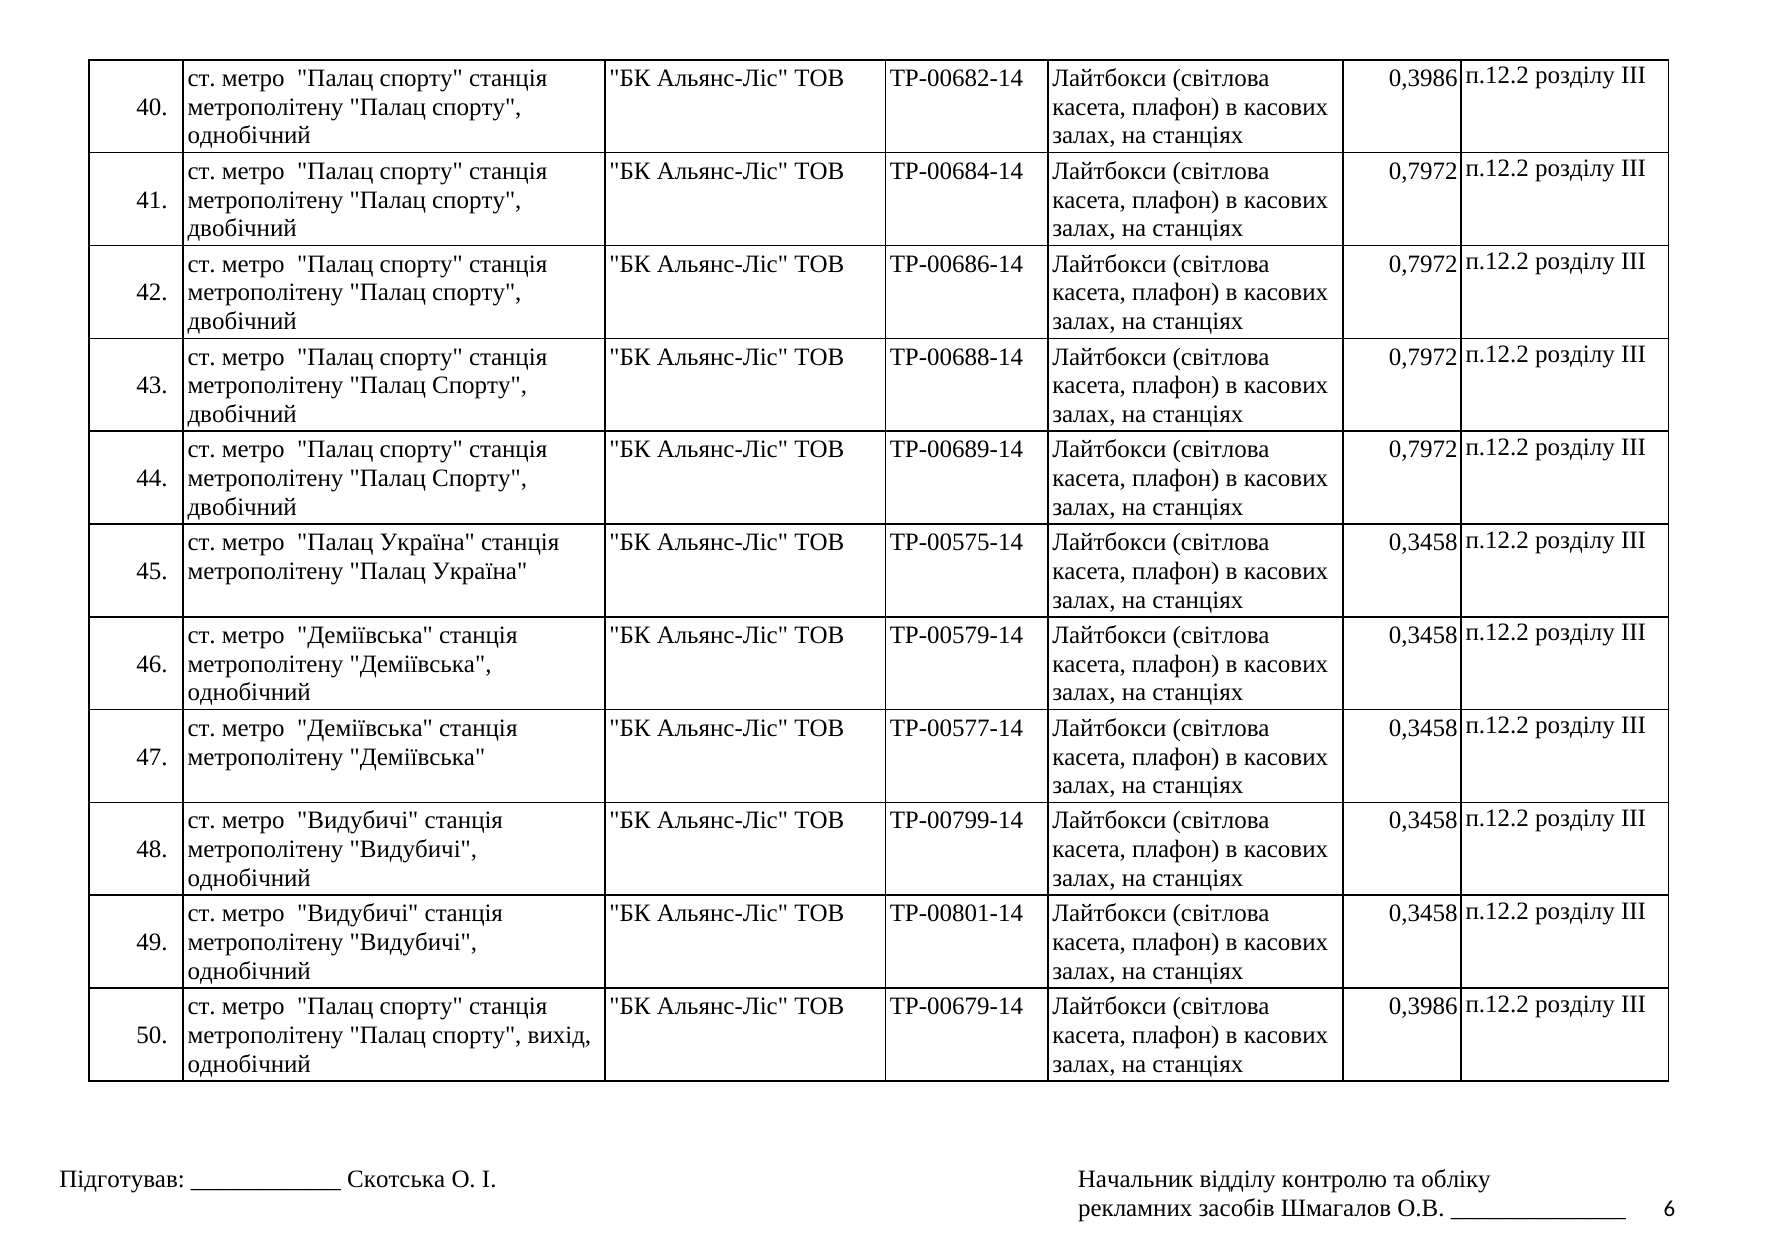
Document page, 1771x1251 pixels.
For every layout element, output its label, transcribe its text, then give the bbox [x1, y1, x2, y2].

table_cell п.12.2 розділу ІІІ [1462, 61, 1668, 152]
table_cell "БК Альянс-Ліс" ТОВ [606, 246, 885, 337]
table_cell Лайтбокси (світлова касета, плафон) в касових залах, на станціях [1049, 989, 1342, 1080]
table_cell ст. метро "Палац спорту" станція метрополітену "Палац Спорту", двобічний [184, 339, 604, 430]
table_cell 0,3458 [1344, 710, 1460, 802]
table_cell Лайтбокси (світлова касета, плафон) в касових залах, на станціях [1049, 432, 1342, 523]
table_cell Лайтбокси (світлова касета, плафон) в касових залах, на станціях [1049, 246, 1342, 337]
table_cell 0,7972 [1344, 339, 1460, 430]
table_cell 0,7972 [1344, 246, 1460, 337]
table_cell п.12.2 розділу ІІІ [1462, 339, 1668, 430]
table_cell 0,3458 [1344, 803, 1460, 894]
table_cell ТР-00689-14 [886, 432, 1047, 523]
table_cell "БК Альянс-Ліс" ТОВ [606, 896, 885, 987]
table_cell "БК Альянс-Ліс" ТОВ [606, 710, 885, 802]
table_cell ТР-00686-14 [886, 246, 1047, 337]
table_cell Лайтбокси (світлова касета, плафон) в касових залах, на станціях [1049, 896, 1342, 987]
table_cell п.12.2 розділу ІІІ [1462, 710, 1668, 802]
table_cell "БК Альянс-Ліс" ТОВ [606, 989, 885, 1080]
table_cell ТР-00577-14 [886, 710, 1047, 802]
table_cell [90, 339, 182, 430]
table_cell ст. метро "Палац спорту" станція метрополітену "Палац спорту", двобічний [184, 153, 604, 245]
table_cell Лайтбокси (світлова касета, плафон) в касових залах, на станціях [1049, 710, 1342, 802]
table_cell ст. метро "Деміївська" станція метрополітену "Деміївська" [184, 710, 604, 802]
table_cell "БК Альянс-Ліс" ТОВ [606, 525, 885, 616]
table_cell 0,3458 [1344, 896, 1460, 987]
table_cell ТР-00684-14 [886, 153, 1047, 245]
table_cell ТР-00679-14 [886, 989, 1047, 1080]
table_cell Лайтбокси (світлова касета, плафон) в касових залах, на станціях [1049, 339, 1342, 430]
table_cell п.12.2 розділу ІІІ [1462, 246, 1668, 337]
table_cell ст. метро "Деміївська" станція метрополітену "Деміївська", однобічний [184, 618, 604, 709]
table_cell [90, 896, 182, 987]
table_cell ТР-00801-14 [886, 896, 1047, 987]
table_cell п.12.2 розділу ІІІ [1462, 618, 1668, 709]
table_cell "БК Альянс-Ліс" ТОВ [606, 153, 885, 245]
table_cell ТР-00579-14 [886, 618, 1047, 709]
table_cell [90, 432, 182, 523]
table_cell [90, 618, 182, 709]
table_cell ст. метро "Палац спорту" станція метрополітену "Палац спорту", двобічний [184, 246, 604, 337]
table_cell п.12.2 розділу ІІІ [1462, 989, 1668, 1080]
table_cell [90, 153, 182, 245]
table_cell п.12.2 розділу ІІІ [1462, 525, 1668, 616]
table_cell ТР-00688-14 [886, 339, 1047, 430]
table_cell ст. метро "Видубичі" станція метрополітену "Видубичі", однобічний [184, 803, 604, 894]
table_cell ст. метро "Палац спорту" станція метрополітену "Палац спорту", однобічний [184, 61, 604, 152]
table_cell [90, 525, 182, 616]
table_cell ст. метро "Видубичі" станція метрополітену "Видубичі", однобічний [184, 896, 604, 987]
table_cell 0,3458 [1344, 525, 1460, 616]
table_cell ТР-00682-14 [886, 61, 1047, 152]
table_cell "БК Альянс-Ліс" ТОВ [606, 339, 885, 430]
table_cell [90, 61, 182, 152]
table_cell ст. метро "Палац спорту" станція метрополітену "Палац Спорту", двобічний [184, 432, 604, 523]
table_cell п.12.2 розділу ІІІ [1462, 896, 1668, 987]
table_cell 0,3986 [1344, 61, 1460, 152]
table_cell Лайтбокси (світлова касета, плафон) в касових залах, на станціях [1049, 803, 1342, 894]
table_cell [90, 989, 182, 1080]
table_cell 0,3986 [1344, 989, 1460, 1080]
table_cell п.12.2 розділу ІІІ [1462, 153, 1668, 245]
table_cell [90, 710, 182, 802]
table_cell "БК Альянс-Ліс" ТОВ [606, 61, 885, 152]
table_cell ст. метро "Палац спорту" станція метрополітену "Палац спорту", вихід, однобічний [184, 989, 604, 1080]
table_cell "БК Альянс-Ліс" ТОВ [606, 618, 885, 709]
table_cell [90, 803, 182, 894]
table_cell 0,3458 [1344, 618, 1460, 709]
table_cell Лайтбокси (світлова касета, плафон) в касових залах, на станціях [1049, 153, 1342, 245]
table_cell ТР-00575-14 [886, 525, 1047, 616]
table_cell 0,7972 [1344, 153, 1460, 245]
table_cell ст. метро "Палац Україна" станція метрополітену "Палац Україна" [184, 525, 604, 616]
table_cell "БК Альянс-Ліс" ТОВ [606, 803, 885, 894]
table_cell "БК Альянс-Ліс" ТОВ [606, 432, 885, 523]
table_cell 0,7972 [1344, 432, 1460, 523]
table_cell п.12.2 розділу ІІІ [1462, 432, 1668, 523]
table_cell Лайтбокси (світлова касета, плафон) в касових залах, на станціях [1049, 525, 1342, 616]
table_cell Лайтбокси (світлова касета, плафон) в касових залах, на станціях [1049, 61, 1342, 152]
table_cell Лайтбокси (світлова касета, плафон) в касових залах, на станціях [1049, 618, 1342, 709]
table_cell [90, 246, 182, 337]
table_cell п.12.2 розділу ІІІ [1462, 803, 1668, 894]
table_cell ТР-00799-14 [886, 803, 1047, 894]
